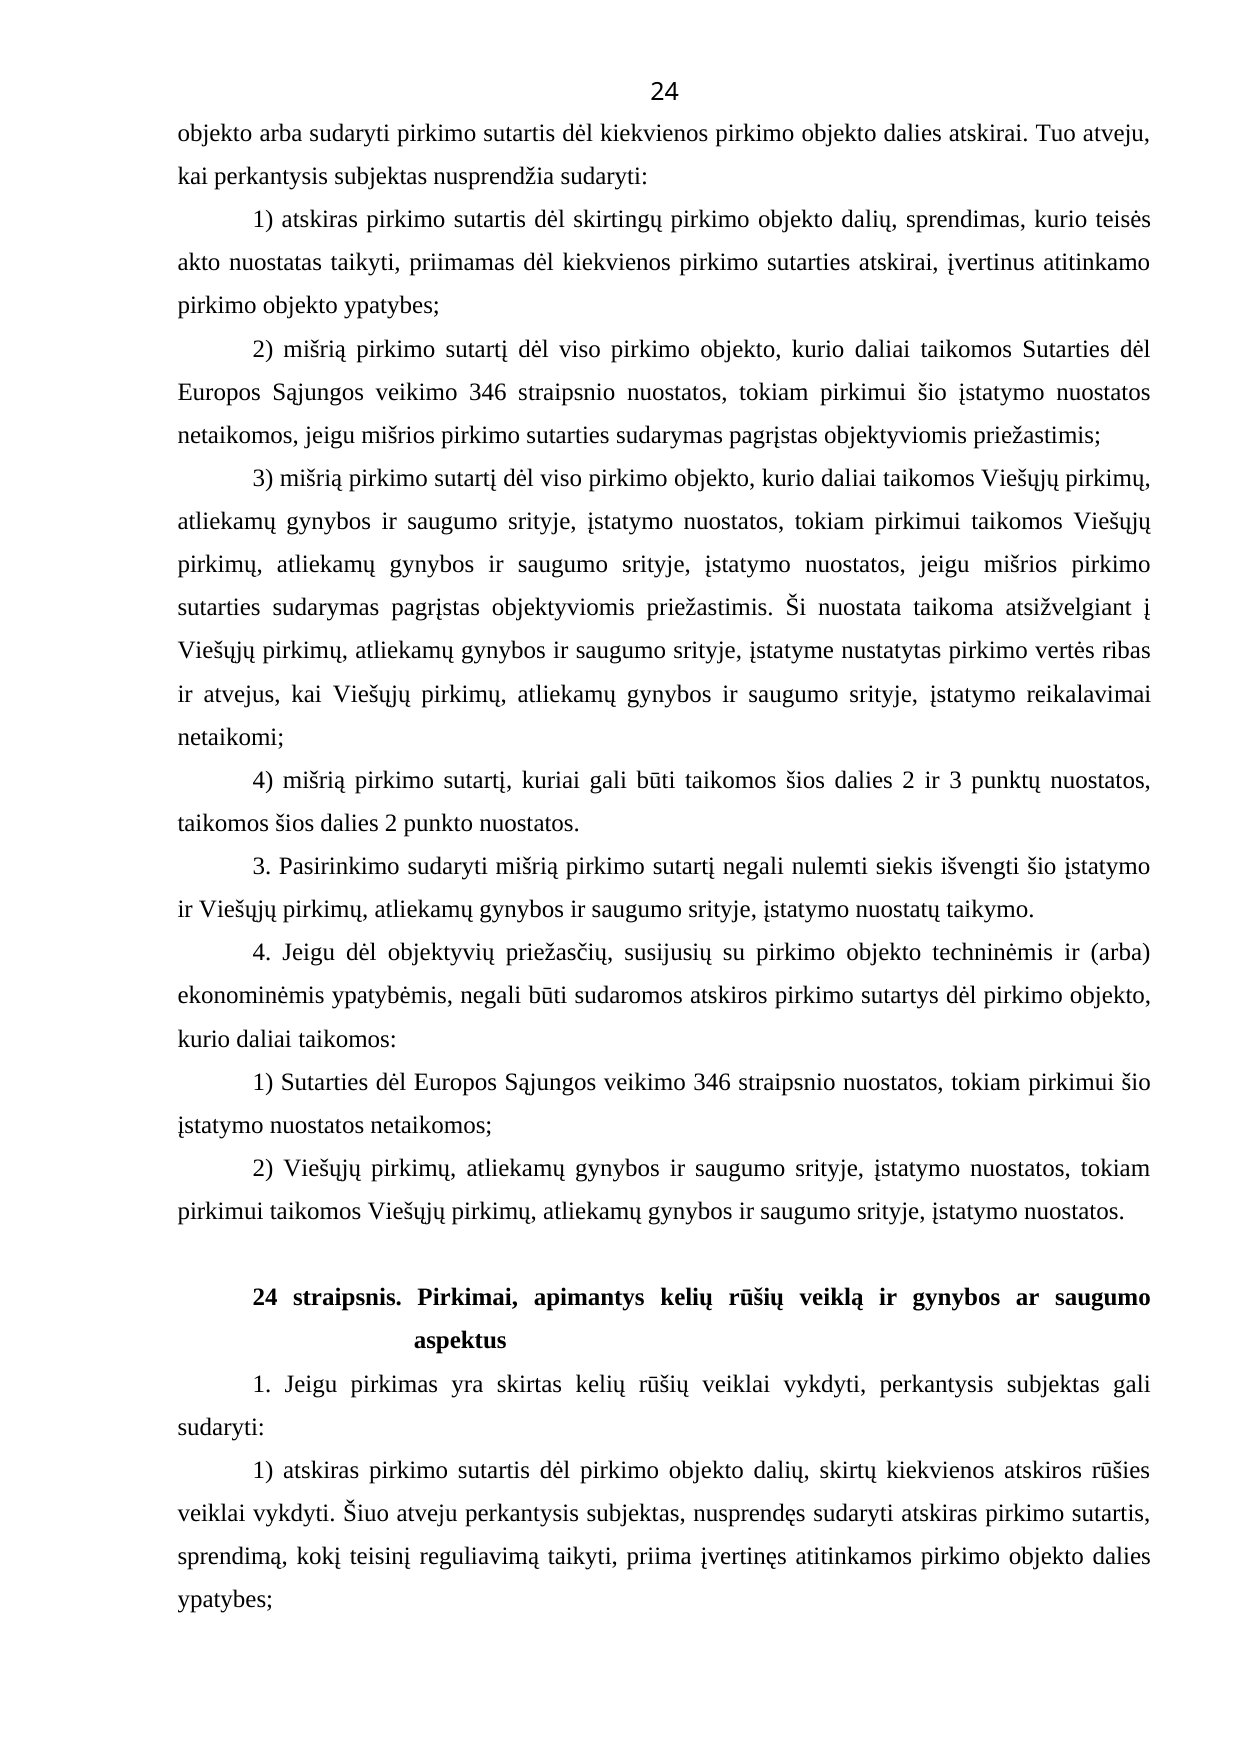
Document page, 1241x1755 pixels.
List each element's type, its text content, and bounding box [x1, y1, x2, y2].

text 2) mišrią pirkimo sutartį dėl viso pirkimo objekto, kurio daliai taikomos Sutarties dėl Europos Sąjungos veikimo 346 straipsnio nuostatos, tokiam pirkimui šio įstatymo nuostatos netaikomos, jeigu mišrios pirkimo sutarties sudarymas pagrįstas objektyviomis priežastimis; [177, 334, 1152, 449]
text 1) atskiras pirkimo sutartis dėl pirkimo objekto dalių, skirtų kiekvienos atskiros rūšies veiklai vykdyti. Šiuo atveju perkantysis subjektas, nusprendęs sudaryti atskiras pirkimo sutartis, sprendimą, kokį teisinį reguliavimą taikyti, priima įvertinęs atitinkamos pirkimo objekto dalies ypatybes; [177, 1455, 1152, 1613]
text 1) atskiras pirkimo sutartis dėl skirtingų pirkimo objekto dalių, sprendimas, kurio teisės akto nuostatas taikyti, priimamas dėl kiekvienos pirkimo sutarties atskirai, įvertinus atitinkamo pirkimo objekto ypatybes; [177, 204, 1152, 319]
text 3. Pasirinkimo sudaryti mišrią pirkimo sutartį negali nulemti siekis išvengti šio įstatymo ir Viešųjų pirkimų, atliekamų gynybos ir saugumo srityje, įstatymo nuostatų taikymo. [177, 851, 1152, 923]
text 2) Viešųjų pirkimų, atliekamų gynybos ir saugumo srityje, įstatymo nuostatos, tokiam pirkimui taikomos Viešųjų pirkimų, atliekamų gynybos ir saugumo srityje, įstatymo nuostatos. [177, 1153, 1152, 1225]
text 4. Jeigu dėl objektyvių priežasčių, susijusių su pirkimo objekto techninėmis ir (arba) ekonominėmis ypatybėmis, negali būti sudaromos atskiros pirkimo sutartys dėl pirkimo objekto, kurio daliai taikomos: [177, 937, 1152, 1052]
text 4) mišrią pirkimo sutartį, kuriai gali būti taikomos šios dalies 2 ir 3 punktų nuostatos, taikomos šios dalies 2 punkto nuostatos. [177, 765, 1152, 837]
text objekto arba sudaryti pirkimo sutartis dėl kiekvienos pirkimo objekto dalies atskirai. Tuo atveju, kai perkantysis subjektas nusprendžia sudaryti: [177, 118, 1152, 190]
text 3) mišrią pirkimo sutartį dėl viso pirkimo objekto, kurio daliai taikomos Viešųjų pirkimų, atliekamų gynybos ir saugumo srityje, įstatymo nuostatos, tokiam pirkimui taikomos Viešųjų pirkimų, atliekamų gynybos ir saugumo srityje, įstatymo nuostatos, jeigu mišrios pirkimo sutarties sudarymas pagrįstas objektyviomis priežastimis. Ši nuostata taikoma atsižvelgiant į Viešųjų pirkimų, atliekamų gynybos ir saugumo srityje, įstatyme nustatytas pirkimo vertės ribas ir atvejus, kai Viešųjų pirkimų, atliekamų gynybos ir saugumo srityje, įstatymo reikalavimai netaikomi; [177, 463, 1152, 751]
text 1. Jeigu pirkimas yra skirtas kelių rūšių veiklai vykdyti, perkantysis subjektas gali sudaryti: [177, 1369, 1152, 1441]
text 24 straipsnis. Pirkimai, apimantys kelių rūšių veiklą ir gynybos ar saugumo aspektus [252, 1282, 1152, 1354]
text 1) Sutarties dėl Europos Sąjungos veikimo 346 straipsnio nuostatos, tokiam pirkimui šio įstatymo nuostatos netaikomos; [177, 1067, 1152, 1139]
